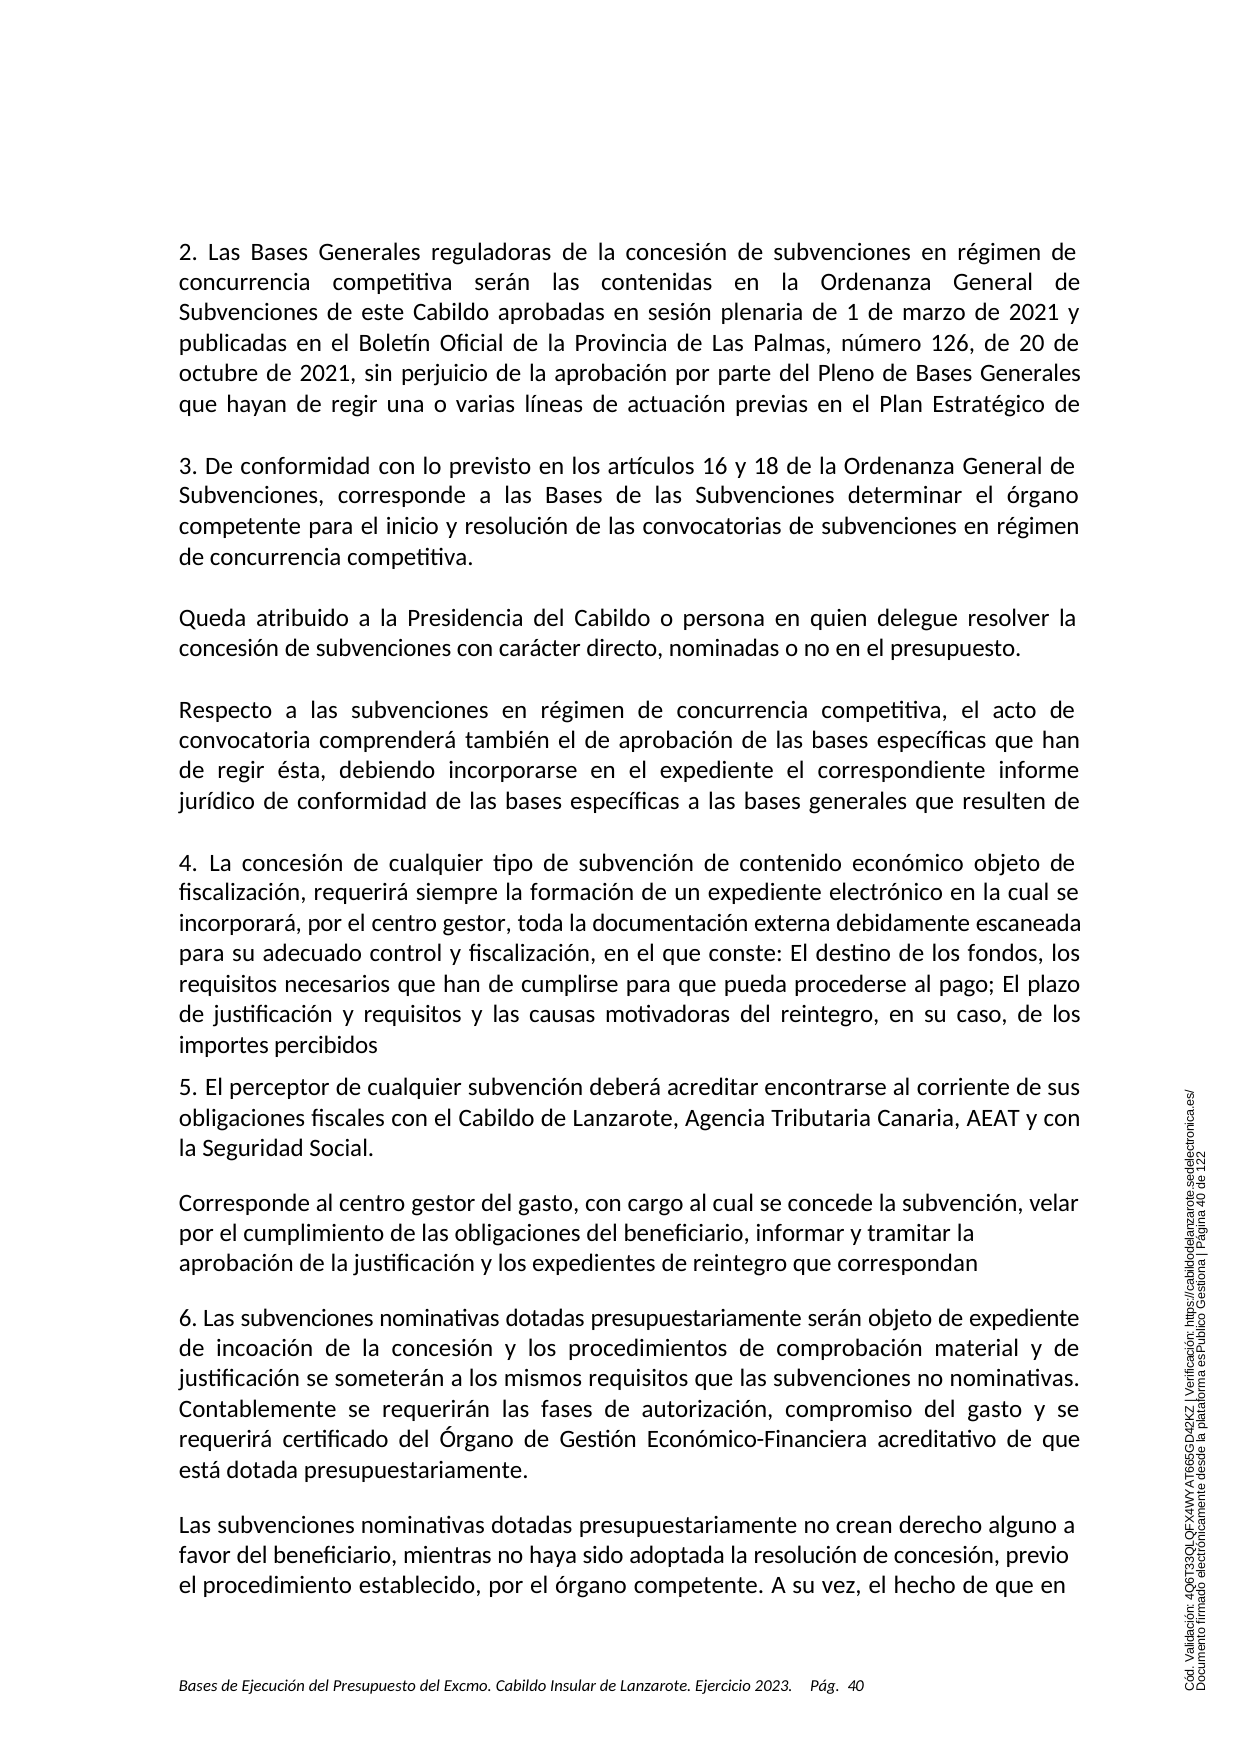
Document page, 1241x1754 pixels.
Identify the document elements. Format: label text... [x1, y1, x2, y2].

list La concesión de cualquier tipo de subvención de contenido económico objeto de [179, 849, 1083, 876]
text 2. Las Bases Generales reguladoras de la concesión de subvenciones en régimen de [179, 238, 1083, 266]
text Las subvenciones nominativas dotadas presupuestariamente no crean derecho alguno a [179, 1511, 1082, 1539]
text concurrencia competitiva serán las contenidas en la Ordenanza General de Subvenciones de este Cabildo aprobadas en sesión plenaria de 1 de marzo de 2021 y publicadas en el Boletín Oficial de la Provincia de Las Palmas, número 126, de 20 de octubre de 2021, sin perjuicio de la aprobación por parte del Pleno de Bases Generales que hayan de regir una o varias líneas de actuación previas en el Plan Estratégico de Subvenciones. [179, 266, 1081, 420]
text concesión de subvenciones con carácter directo, nominadas o no en el presupuesto. [179, 632, 1082, 663]
text de incoación de la concesión y los procedimientos de comprobación material y de justificación se someterán a los mismos requisitos que las subvenciones no nominativas. Contablemente se requerirán las fases de autorización, compromiso del gasto y se requerirá certificado del Órgano de Gestión Económico-Financiera acreditativo de que está dotada presupuestariamente. [179, 1332, 1081, 1485]
text 6. Las subvenciones nominativas dotadas presupuestariamente serán objeto de expediente [179, 1304, 1083, 1332]
text Queda atribuido a la Presidencia del Cabildo o persona en quien delegue resolver la [179, 605, 1082, 632]
text fiscalización, requerirá siempre la formación de un expediente electrónico en la cual se incorporará, por el centro gestor, toda la documentación externa debidamente escaneada para su adecuado control y fiscalización, en el que conste: El destino de los fondos, los requisitos necesarios que han de cumplirse para que pueda procederse al pago; El plazo de justificación y requisitos y las causas motivadoras del reintegro, en su caso, de los importes percibidos [179, 876, 1081, 1059]
text por el cumplimiento de las obligaciones del beneficiario, informar y tramitar la aprobación de la justificación y los expedientes de reintegro que correspondan [179, 1217, 1080, 1278]
text Corresponde al centro gestor del gasto, con cargo al cual se concede la subvención, velar [179, 1189, 1082, 1217]
list El perceptor de cualquier subvención deberá acreditar encontrarse al corriente de sus obligaciones fiscales con el Cabildo de Lanzarote, Agencia Tributaria Canaria, AEAT y con la Seguridad Social. [179, 1071, 1081, 1163]
text Cód. Validación: 4Q6T33QLQFX4WYAT665GD42KZ | Verificación: https://cabildodelanzarote.sedelectronica.es/ Documento firmado electrónicamente desde la plataforma esPublico Gestiona | Página 40 de 122 [1183, 1073, 1208, 1694]
text convocatoria comprenderá también el de aprobación de las bases específicas que han de regir ésta, debiendo incorporarse en el expediente el correspondiente informe jurídico de conformidad de las bases específicas a las bases generales que resulten de aplicación. [179, 724, 1080, 817]
text favor del beneficiario, mientras no haya sido adoptada la resolución de concesión, previo el procedimiento establecido, por el órgano competente. A su vez, el hecho de que en un [179, 1539, 1082, 1602]
text Subvenciones, corresponde a las Bases de las Subvenciones determinar el órgano competente para el inicio y resolución de las convocatorias de subvenciones en régimen de concurrencia competitiva. [179, 480, 1080, 571]
text Respecto a las subvenciones en régimen de concurrencia competitiva, el acto de [179, 696, 1082, 724]
text 3. De conformidad con lo previsto en los artículos 16 y 18 de la Ordenanza General de [179, 452, 1082, 479]
text Bases de Ejecución del Presupuesto del Excmo. Cabildo Insular de Lanzarote. Ejercicio 2023. Pág. 40 [179, 1676, 868, 1695]
